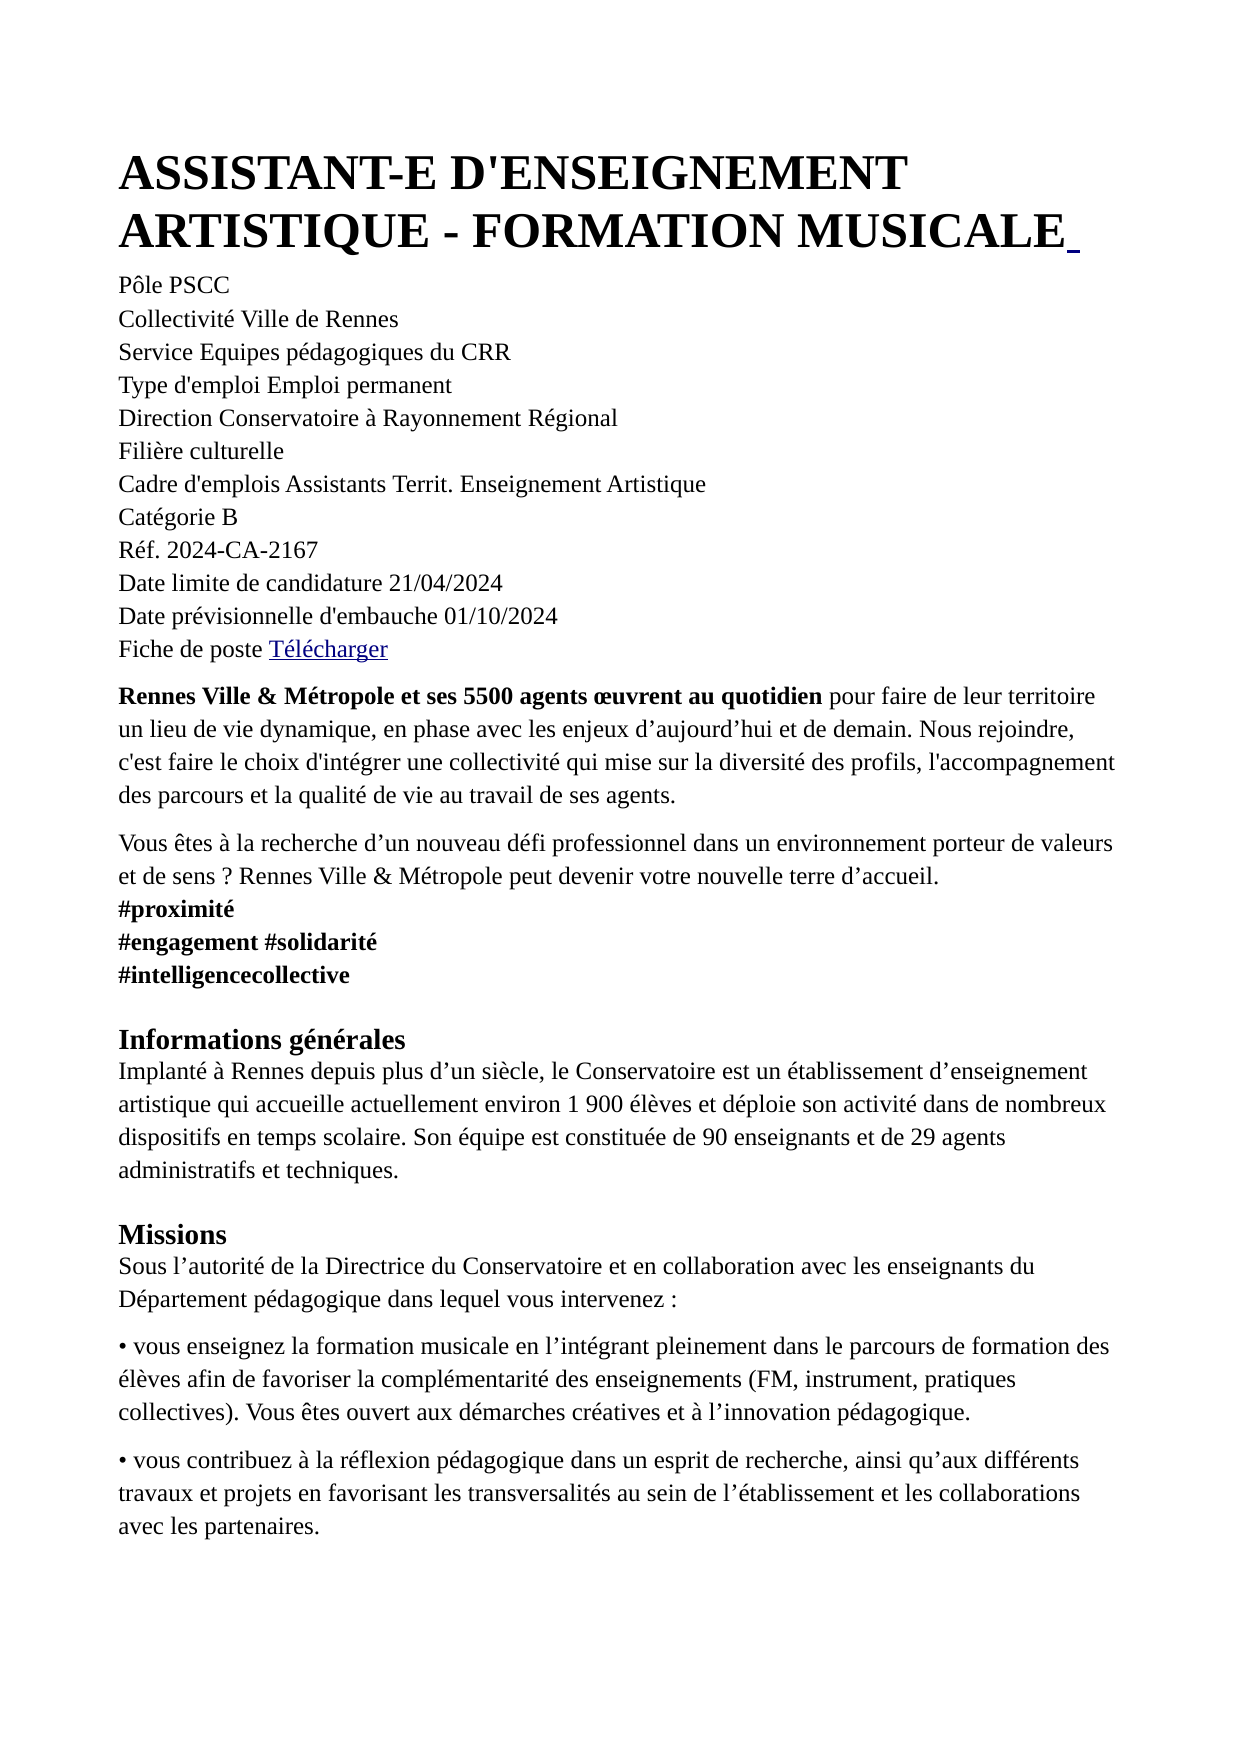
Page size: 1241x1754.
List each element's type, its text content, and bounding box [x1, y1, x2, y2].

text Sous l’autorité de la Directrice du Conservatoire et en collaboration avec les enseignants du Département pédagogique dans lequel vous intervenez : [118, 1251, 1122, 1312]
subtitle Informations générales [118, 1022, 1122, 1056]
text • vous contribuez à la réflexion pédagogique dans un esprit de recherche, ainsi qu’aux différents travaux et projets en favorisant les transversalités au sein de l’établissement et les collaborations avec les partenaires. [118, 1445, 1122, 1540]
text Cadre d'emplois Assistants Territ. Enseignement Artistique [118, 469, 1122, 497]
text Catégorie B [118, 502, 1122, 531]
text Rennes Ville & Métropole et ses 5500 agents œuvrent au quotidien pour faire de leur territoire un lieu de vie dynamique, en phase avec les enjeux d’aujourd’hui et de demain. Nous rejoindre, c'est faire le choix d'intégrer une collectivité qui mise sur la diversité des profils, l'accompagnement des parcours et la qualité de vie au travail de ses agents. [118, 681, 1122, 809]
text Filière culturelle [118, 436, 1122, 464]
text • vous enseignez la formation musicale en l’intégrant pleinement dans le parcours de formation des élèves afin de favoriser la complémentarité des enseignements (FM, instrument, pratiques collectives). Vous êtes ouvert aux démarches créatives et à l’innovation pédagogique. [118, 1331, 1122, 1426]
text Collectivité Ville de Rennes [118, 304, 1122, 332]
text Date limite de candidature 21/04/2024 [118, 568, 1122, 597]
text Type d'emploi Emploi permanent [118, 370, 1122, 398]
text Fiche de poste Télécharger [118, 634, 1122, 663]
subtitle ASSISTANT-E D'ENSEIGNEMENT ARTISTIQUE - FORMATION MUSICALE [118, 143, 1122, 258]
text Pôle PSCC [118, 271, 1122, 299]
text Réf. 2024-CA-2167 [118, 535, 1122, 563]
text Direction Conservatoire à Rayonnement Régional [118, 403, 1122, 431]
text Service Equipes pédagogiques du CRR [118, 337, 1122, 365]
subtitle Missions [118, 1217, 1122, 1251]
text Date prévisionnelle d'embauche 01/10/2024 [118, 601, 1122, 629]
text Vous êtes à la recherche d’un nouveau défi professionnel dans un environnement porteur de valeurs et de sens ? Rennes Ville & Métropole peut devenir votre nouvelle terre d’accueil. #proximité #engagement #solidarité #intelligencecollective [118, 828, 1122, 989]
text Implanté à Rennes depuis plus d’un siècle, le Conservatoire est un établissement d’enseignement artistique qui accueille actuellement environ 1 900 élèves et déploie son activité dans de nombreux dispositifs en temps scolaire. Son équipe est constituée de 90 enseignants et de 29 agents administratifs et techniques. [118, 1056, 1122, 1184]
